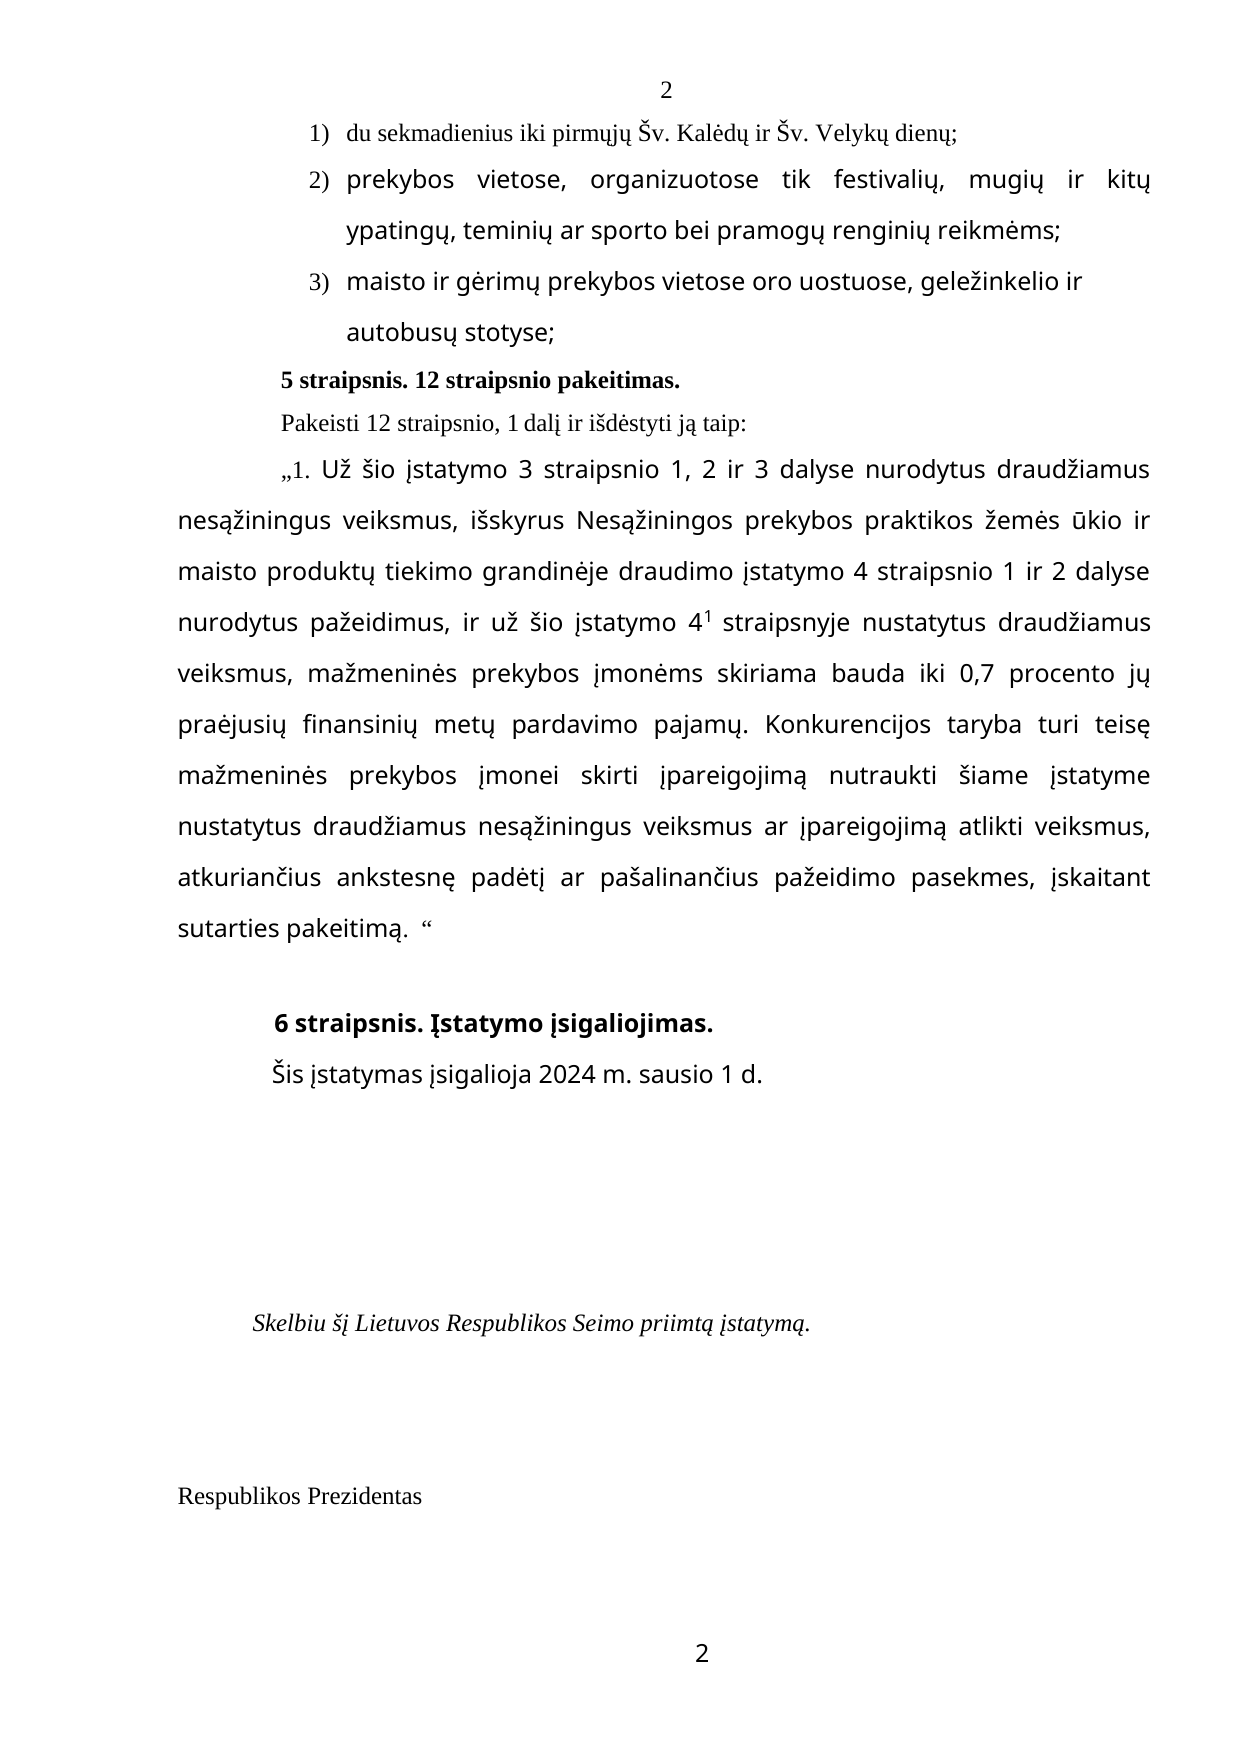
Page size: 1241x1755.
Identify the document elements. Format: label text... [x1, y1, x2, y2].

text Pakeisti 12 straipsnio, 1 dalį ir išdėstyti ją taip: [177, 408, 1152, 437]
text Respublikos Prezidentas [177, 1481, 1152, 1510]
text „1. Už šio įstatymo 3 straipsnio 1, 2 ir 3 dalyse nurodytus draudžiamus nesąžiningus veiksmus, išskyrus Nesąžiningos prekybos praktikos žemės ūkio ir maisto produktų tiekimo grandinėje draudimo įstatymo 4 straipsnio 1 ir 2 dalyse nurodytus pažeidimus, ir už šio įstatymo 41 straipsnyje nustatytus draudžiamus veiksmus, mažmeninės prekybos įmonėms skiriama bauda iki 0,7 procento jų praėjusių finansinių metų pardavimo pajamų. Konkurencijos taryba turi teisę mažmeninės prekybos įmonei skirti įpareigojimą nutraukti šiame įstatyme nustatytus draudžiamus nesąžiningus veiksmus ar įpareigojimą atlikti veiksmus, atkuriančius ankstesnę padėtį ar pašalinančius pažeidimo pasekmes, įskaitant sutarties pakeitimą. “ [177, 452, 1152, 945]
text 2) prekybos vietose, organizuotose tik festivalių, mugių ir kitų ypatingų, teminių ar sporto bei pramogų renginių reikmėms; [308, 161, 1152, 246]
text Šis įstatymas įsigalioja 2024 m. sausio 1 d. [177, 1056, 1152, 1090]
text 5 straipsnis. 12 straipsnio pakeitimas. [177, 365, 1152, 394]
text Skelbiu šį Lietuvos Respublikos Seimo priimtą įstatymą. [177, 1308, 1152, 1337]
text 1) du sekmadienius iki pirmųjų Šv. Kalėdų ir Šv. Velykų dienų; [308, 118, 1152, 147]
text 3) maisto ir gėrimų prekybos vietose oro uostuose, geležinkelio ir autobusų stotyse; [308, 263, 1152, 348]
text 6 straipsnis. Įstatymo įsigaliojimas. [177, 1005, 1152, 1039]
